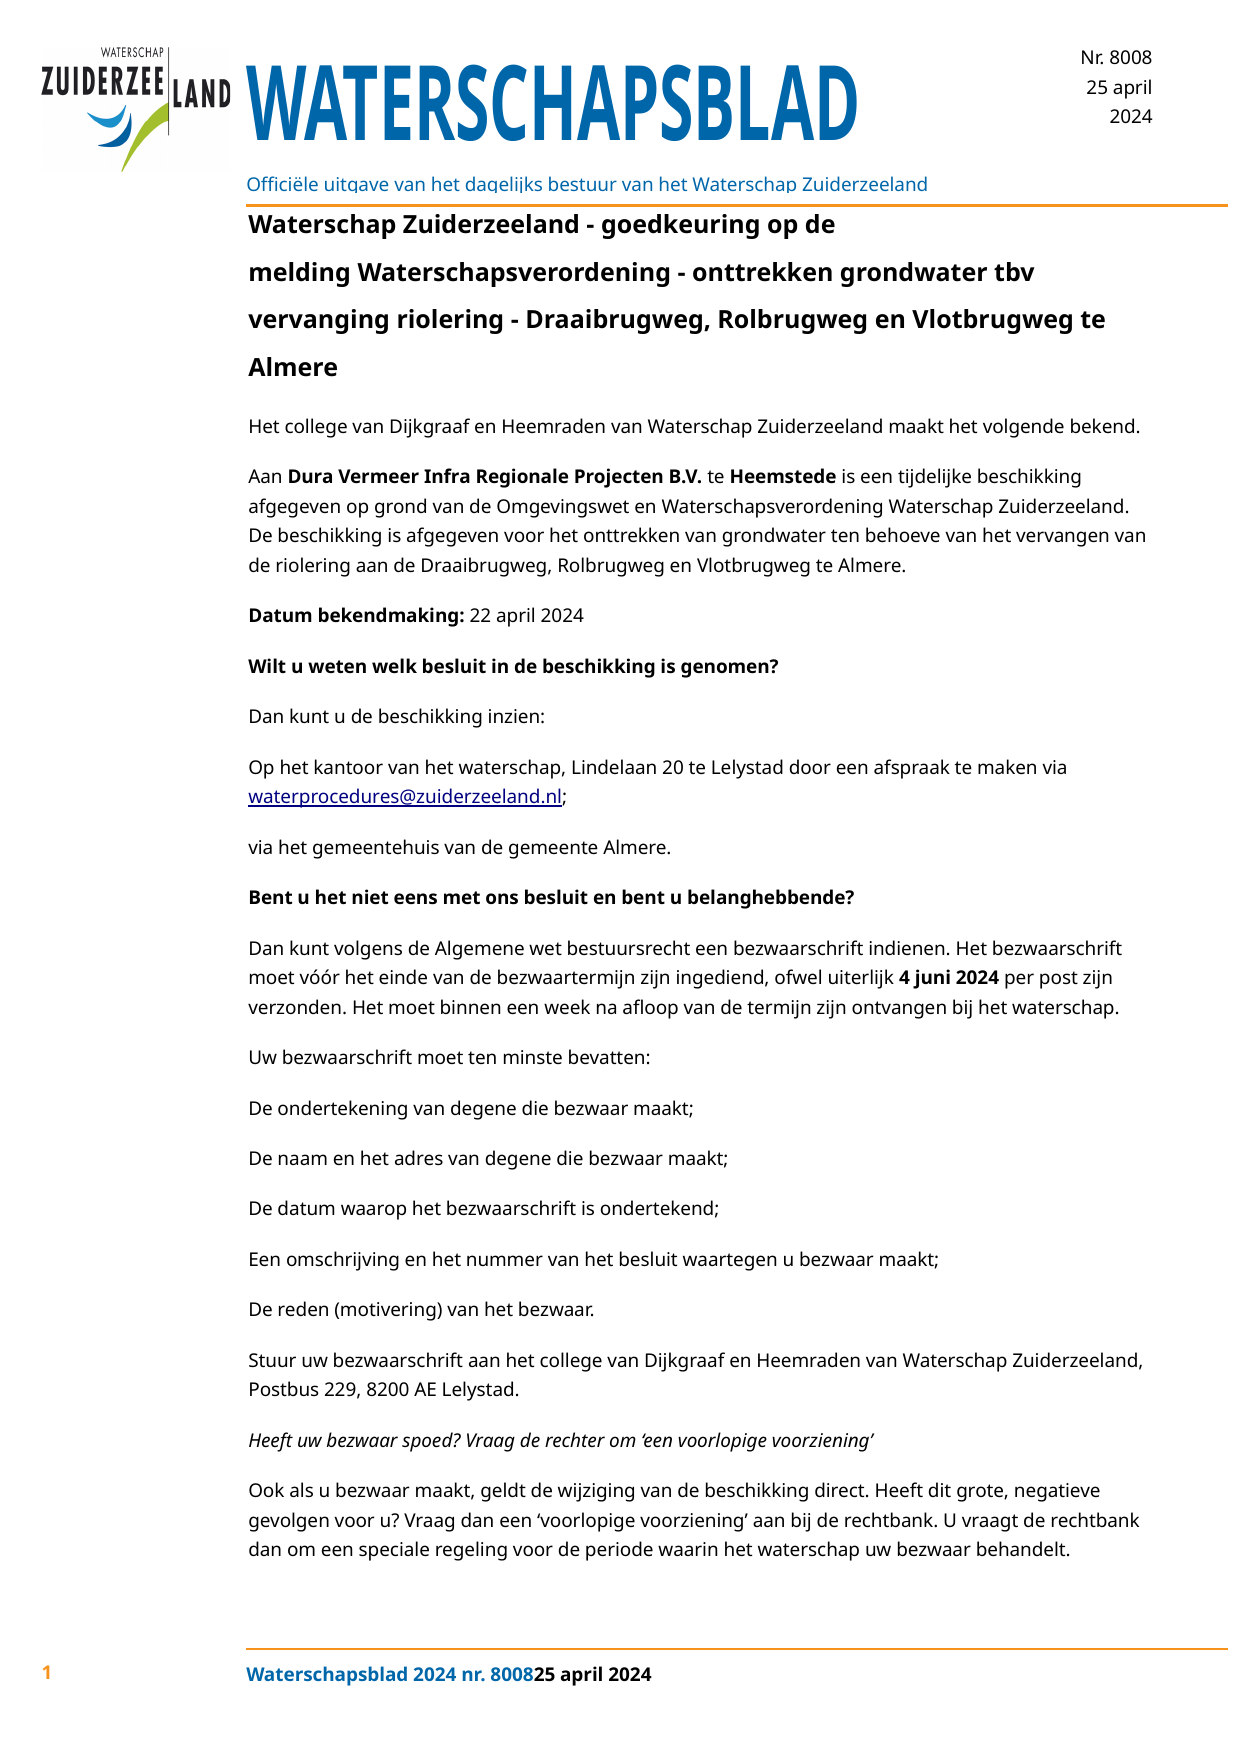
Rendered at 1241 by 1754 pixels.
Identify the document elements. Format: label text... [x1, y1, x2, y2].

text De reden (motivering) van het bezwaar. [248, 1296, 1152, 1322]
text via het gemeentehuis van de gemeente Almere. [248, 834, 1152, 860]
text De naam en het adres van degene die bezwaar maakt; [248, 1145, 1152, 1171]
text De datum waarop het bezwaarschrift is ondertekend; [248, 1196, 1152, 1221]
text Het college van Dijkgraaf en Heemraden van Waterschap Zuiderzeeland maakt het volgende bekend. [248, 413, 1152, 439]
picture [41, 47, 231, 172]
text Dan kunt volgens de Algemene wet bestuursrecht een bezwaarschrift indienen. Het bezwaarschrift moet vóór het einde van de bezwaartermijn zijn ingediend, ofwel uiterlijk 4 juni 2024 per post zijn verzonden. Het moet binnen een week na afloop van de termijn zijn ontvangen bij het waterschap. [248, 935, 1152, 1020]
text De ondertekening van degene die bezwaar maakt; [248, 1095, 1152, 1121]
text Datum bekendmaking: 22 april 2024 [248, 603, 1152, 628]
text Heeft uw bezwaar spoed? Vraag de rechter om ‘een voorlopige voorziening’ [248, 1427, 1152, 1453]
text Op het kantoor van het waterschap, Lindelaan 20 te Lelystad door een afspraak te maken via waterprocedures@zuiderzeeland.nl; [248, 754, 1152, 809]
text Dan kunt u de beschikking inzien: [248, 703, 1152, 729]
text Bent u het niet eens met ons besluit en bent u belanghebbende? [248, 884, 1152, 910]
text Wilt u weten welk besluit in de beschikking is genomen? [248, 653, 1152, 679]
text Aan Dura Vermeer Infra Regionale Projecten B.V. te Heemstede is een tijdelijke beschikking afgegeven op grond van de Omgevingswet en Waterschapsverordening Waterschap Zuiderzeeland. De beschikking is afgegeven voor het onttrekken van grondwater ten behoeve van het vervangen van de riolering aan de Draaibrugweg, Rolbrugweg en Vlotbrugweg te Almere. [248, 463, 1152, 578]
text Een omschrijving en het nummer van het besluit waartegen u bezwaar maakt; [248, 1246, 1152, 1272]
text Uw bezwaarschrift moet ten minste bevatten: [248, 1044, 1152, 1070]
text Stuur uw bezwaarschrift aan het college van Dijkgraaf en Heemraden van Waterschap Zuiderzeeland, Postbus 229, 8200 AE Lelystad. [248, 1347, 1152, 1402]
text Ook als u bezwaar maakt, geldt de wijziging van de beschikking direct. Heeft dit grote, negatieve gevolgen voor u? Vraag dan een ‘voorlopige voorziening’ aan bij de rechtbank. U vraagt de rechtbank dan om een speciale regeling voor de periode waarin het waterschap uw bezwaar behandelt. [248, 1477, 1152, 1562]
text Waterschap Zuiderzeeland - goedkeuring op de melding Waterschapsverordening - onttrekken grondwater tbv vervanging riolering - Draaibrugweg, Rolbrugweg en Vlotbrugweg te Almere [248, 207, 1152, 384]
